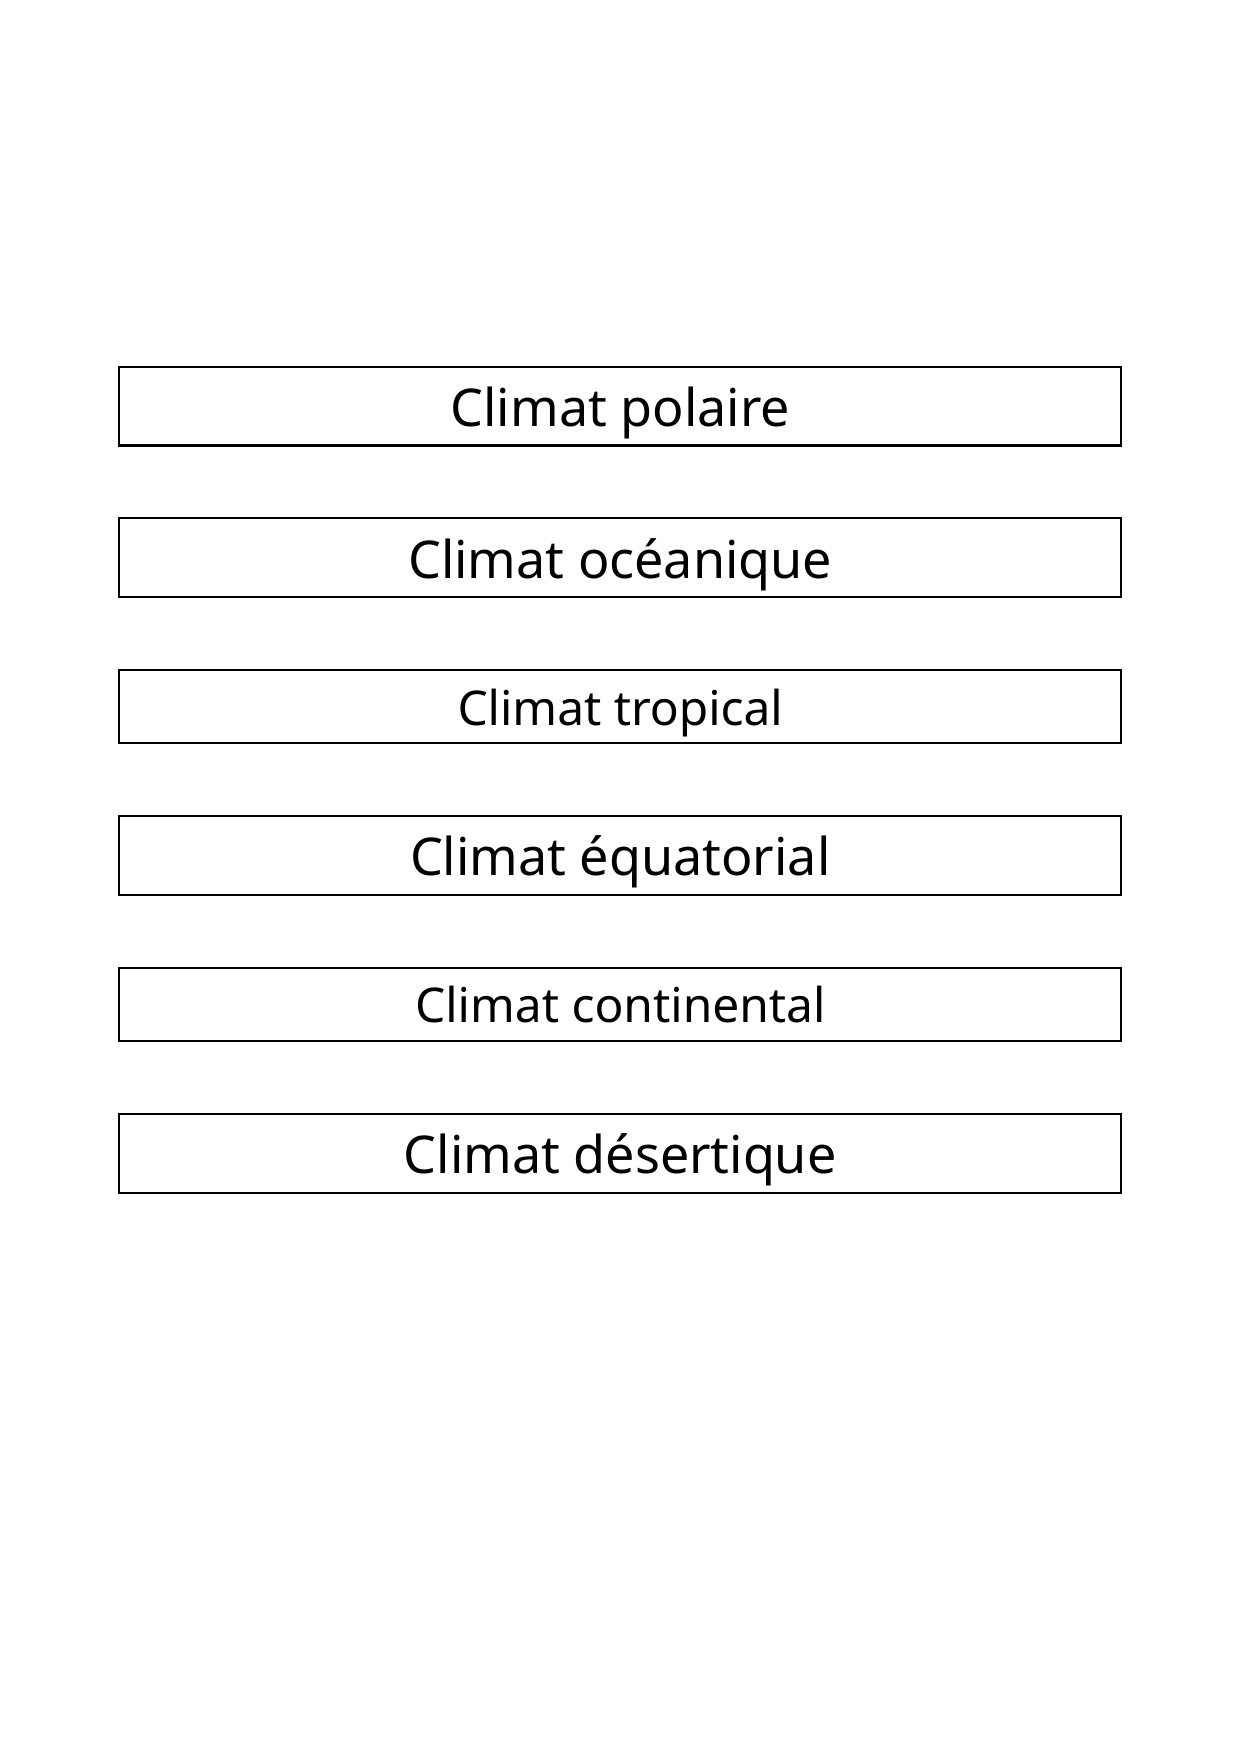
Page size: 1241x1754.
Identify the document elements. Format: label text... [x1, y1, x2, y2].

table_header [118, 896, 1122, 925]
table_header [118, 598, 1122, 628]
table_header [118, 1042, 1122, 1071]
table_header Climat océanique [120, 519, 1120, 596]
table_header [118, 744, 1122, 774]
table_header [118, 1194, 1122, 1223]
table_header Climat désertique [120, 1115, 1120, 1192]
table_header Climat polaire [120, 368, 1120, 444]
table_header Climat continental [120, 969, 1120, 1040]
table_header [118, 447, 1122, 476]
table_header Climat tropical [120, 671, 1120, 742]
table_header Climat équatorial [120, 817, 1120, 894]
